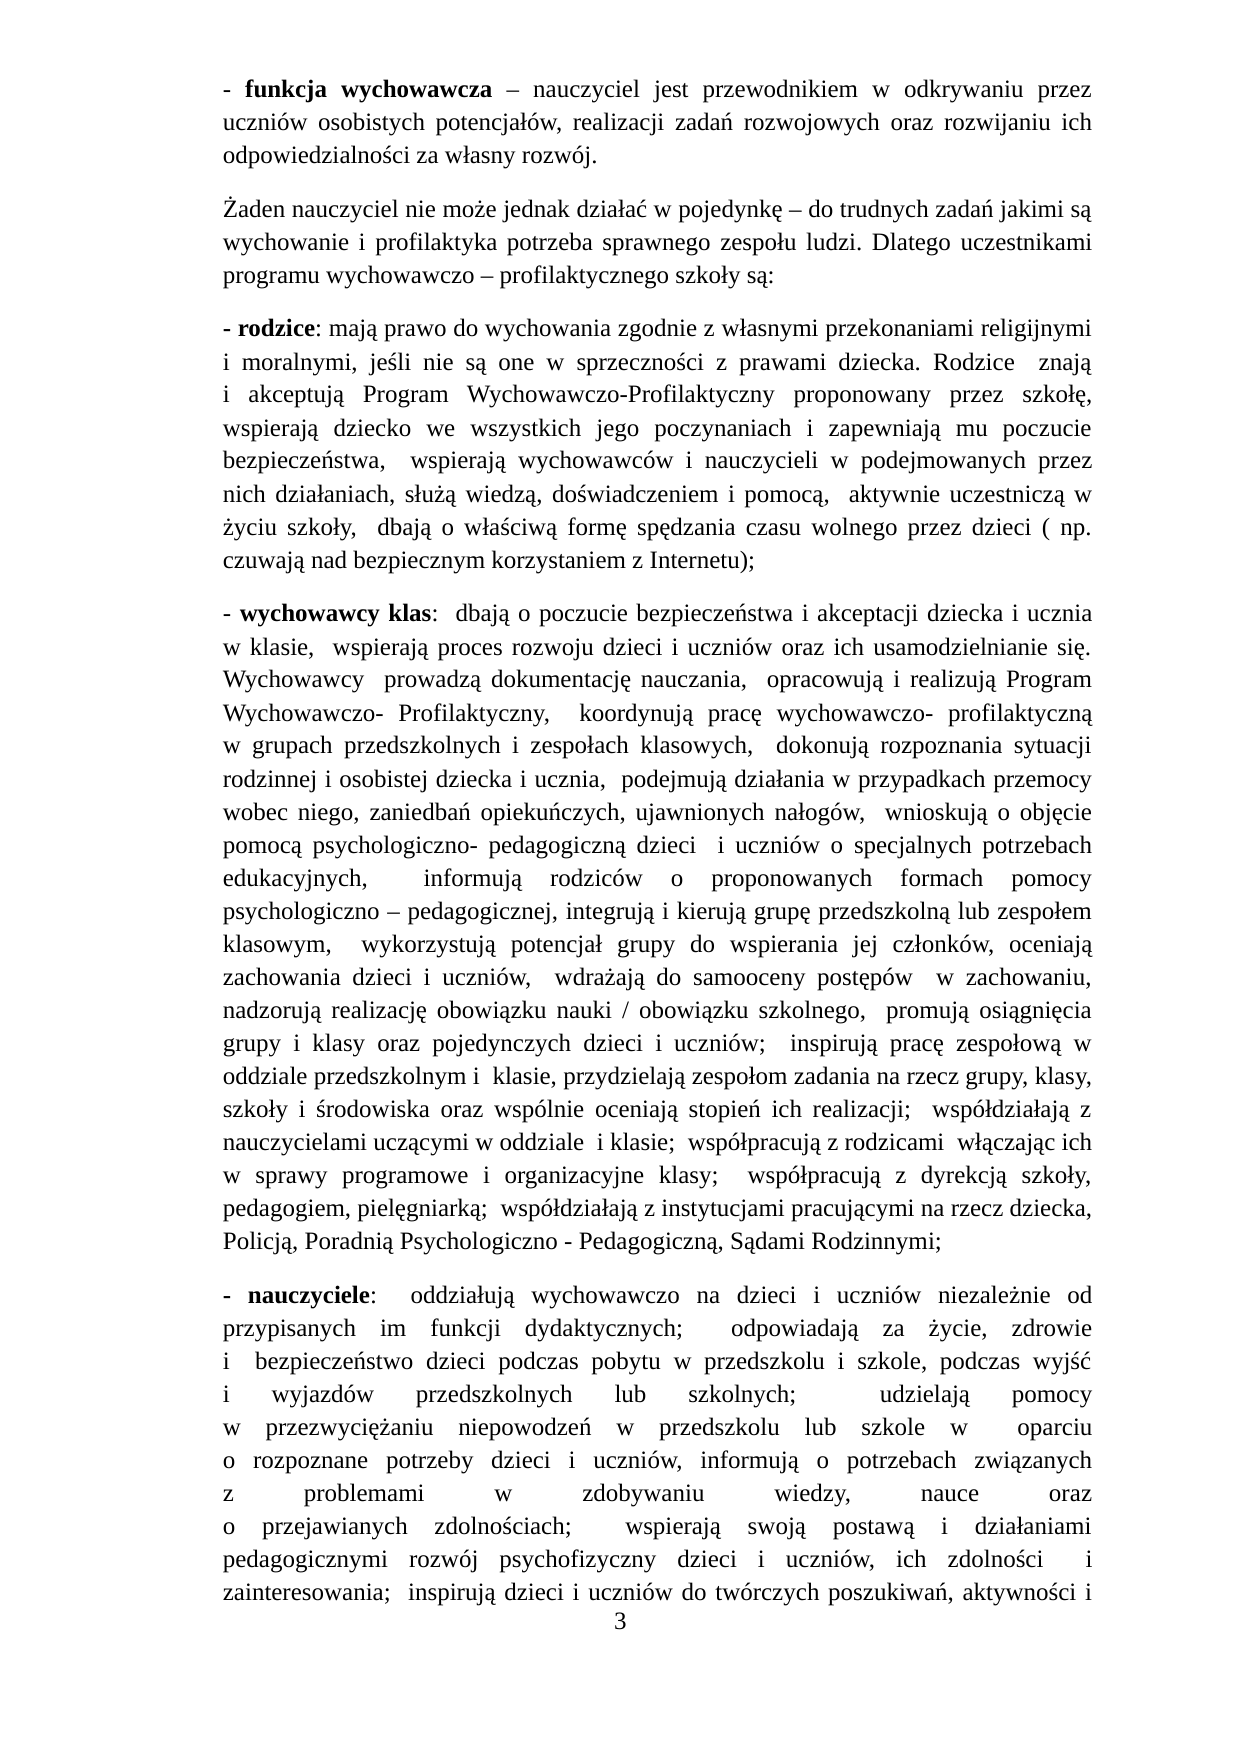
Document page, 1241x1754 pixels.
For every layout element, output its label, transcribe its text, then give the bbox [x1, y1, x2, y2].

list - funkcja wychowawcza – nauczyciel jest przewodnikiem w odkrywaniu przez uczniów osobistych potencjałów, realizacji zadań rozwojowych oraz rozwijaniu ich odpowiedzialności za własny rozwój. [223, 74, 1093, 168]
list - rodzice: mają prawo do wychowania zgodnie z własnymi przekonaniami religijnymi i moralnymi, jeśli nie są one w sprzeczności z prawami dziecka. Rodzice znają i akceptują Program Wychowawczo-Profilaktyczny proponowany przez szkołę, wspierają dziecko we wszystkich jego poczynaniach i zapewniają mu poczucie bezpieczeństwa, wspierają wychowawców i nauczycieli w podejmowanych przez nich działaniach, służą wiedzą, doświadczeniem i pomocą, aktywnie uczestniczą w życiu szkoły, dbają o właściwą formę spędzania czasu wolnego przez dzieci ( np. czuwają nad bezpiecznym korzystaniem z Internetu); [223, 313, 1093, 573]
list Żaden nauczyciel nie może jednak działać w pojedynkę – do trudnych zadań jakimi są wychowanie i profilaktyka potrzeba sprawnego zespołu ludzi. Dlatego uczestnikami programu wychowawczo – profilaktycznego szkoły są: [223, 194, 1093, 288]
list - nauczyciele: oddziałują wychowawczo na dzieci i uczniów niezależnie od przypisanych im funkcji dydaktycznych; odpowiadają za życie, zdrowie i bezpieczeństwo dzieci podczas pobytu w przedszkolu i szkole, podczas wyjść i wyjazdów przedszkolnych lub szkolnych; udzielają pomocy w przezwyciężaniu niepowodzeń w przedszkolu lub szkole w oparciu o rozpoznane potrzeby dzieci i uczniów, informują o potrzebach związanych z problemami w zdobywaniu wiedzy, nauce oraz o przejawianych zdolnościach; wspierają swoją postawą i działaniami pedagogicznymi rozwój psychofizyczny dzieci i uczniów, ich zdolności i zainteresowania; inspirują dzieci i uczniów do twórczych poszukiwań, aktywności i [223, 1280, 1093, 1606]
list - wychowawcy klas: dbają o poczucie bezpieczeństwa i akceptacji dziecka i ucznia w klasie, wspierają proces rozwoju dzieci i uczniów oraz ich usamodzielnianie się. Wychowawcy prowadzą dokumentację nauczania, opracowują i realizują Program Wychowawczo- Profilaktyczny, koordynują pracę wychowawczo- profilaktyczną w grupach przedszkolnych i zespołach klasowych, dokonują rozpoznania sytuacji rodzinnej i osobistej dziecka i ucznia, podejmują działania w przypadkach przemocy wobec niego, zaniedbań opiekuńczych, ujawnionych nałogów, wnioskują o objęcie pomocą psychologiczno- pedagogiczną dzieci i uczniów o specjalnych potrzebach edukacyjnych, informują rodziców o proponowanych formach pomocy psychologiczno – pedagogicznej, integrują i kierują grupę przedszkolną lub zespołem klasowym, wykorzystują potencjał grupy do wspierania jej członków, oceniają zachowania dzieci i uczniów, wdrażają do samooceny postępów w zachowaniu, nadzorują realizację obowiązku nauki / obowiązku szkolnego, promują osiągnięcia grupy i klasy oraz pojedynczych dzieci i uczniów; inspirują pracę zespołową w oddziale przedszkolnym i klasie, przydzielają zespołom zadania na rzecz grupy, klasy, szkoły i środowiska oraz wspólnie oceniają stopień ich realizacji; współdziałają z nauczycielami uczącymi w oddziale i klasie; współpracują z rodzicami włączając ich w sprawy programowe i organizacyjne klasy; współpracują z dyrekcją szkoły, pedagogiem, pielęgniarką; współdziałają z instytucjami pracującymi na rzecz dziecka, Policją, Poradnią Psychologiczno - Pedagogiczną, Sądami Rodzinnymi; [223, 598, 1093, 1255]
